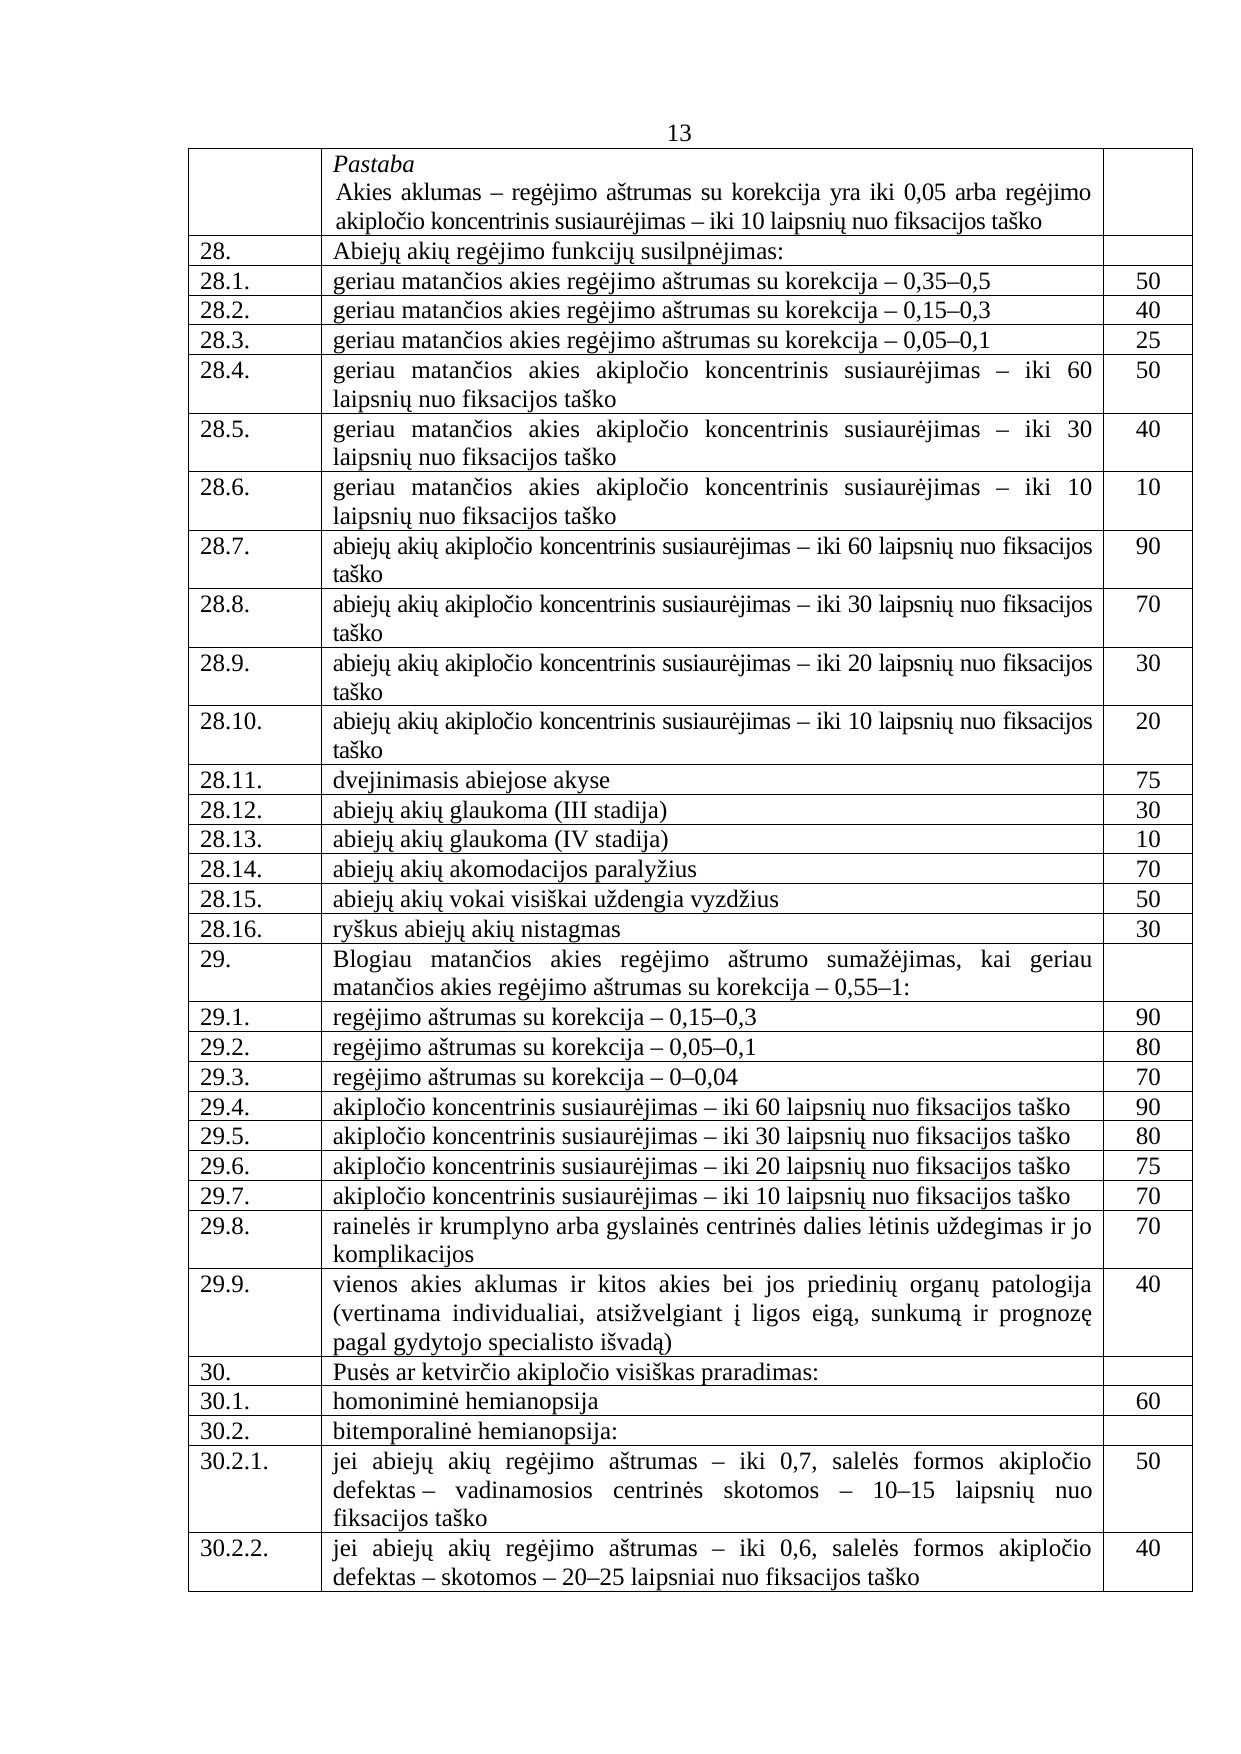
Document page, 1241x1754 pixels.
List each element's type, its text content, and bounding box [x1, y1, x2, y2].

table_cell 80 [1104, 1121, 1192, 1150]
table_cell Pastaba Akies aklumas – regėjimo aštrumas su korekcija yra iki 0,05 arba regėjimo akipločio koncentrinis susiaurėjimas – iki 10 laipsnių nuo fiksacijos taško [322, 149, 1103, 235]
table_cell 70 [1104, 1062, 1192, 1091]
table_cell abiejų akių glaukoma (III stadija) [322, 795, 1103, 823]
table_cell geriau matančios akies akipločio koncentrinis susiaurėjimas – iki 60 laipsnių nuo fiksacijos taško [322, 355, 1103, 413]
table_cell 20 [1104, 706, 1192, 764]
table_cell jei abiejų akių regėjimo aštrumas – iki 0,6, salelės formos akipločio defektas – skotomos – 20–25 laipsniai nuo fiksacijos taško [322, 1533, 1103, 1591]
table_cell 29.6. [189, 1151, 321, 1180]
table_cell 28.2. [189, 296, 321, 324]
table_cell 29.3. [189, 1062, 321, 1091]
table_cell regėjimo aštrumas su korekcija – 0–0,04 [322, 1062, 1103, 1091]
table_cell 28.7. [189, 531, 321, 588]
table_cell 29.8. [189, 1211, 321, 1268]
table_cell 29.1. [189, 1002, 321, 1031]
table_cell 90 [1104, 1002, 1192, 1031]
table_cell akipločio koncentrinis susiaurėjimas – iki 10 laipsnių nuo fiksacijos taško [322, 1181, 1103, 1210]
table_cell 90 [1104, 531, 1192, 588]
table_cell 40 [1104, 296, 1192, 324]
table_cell 30.2. [189, 1416, 321, 1445]
table_cell 29.2. [189, 1032, 321, 1061]
table_cell 28.8. [189, 589, 321, 647]
table_cell 90 [1104, 1092, 1192, 1120]
table_cell geriau matančios akies akipločio koncentrinis susiaurėjimas – iki 10 laipsnių nuo fiksacijos taško [322, 472, 1103, 530]
table_cell Pusės ar ketvirčio akipločio visiškas praradimas: [322, 1357, 1103, 1385]
table_cell 29.7. [189, 1181, 321, 1210]
table_cell 30 [1104, 795, 1192, 823]
table_cell 29.5. [189, 1121, 321, 1150]
table_cell [1104, 944, 1192, 1001]
table_cell geriau matančios akies regėjimo aštrumas su korekcija – 0,35–0,5 [322, 266, 1103, 294]
table_cell [1104, 236, 1192, 265]
table_cell 75 [1104, 765, 1192, 794]
table_cell 28.13. [189, 825, 321, 853]
table_cell ryškus abiejų akių nistagmas [322, 914, 1103, 943]
table_cell abiejų akių akomodacijos paralyžius [322, 854, 1103, 883]
table_cell 40 [1104, 1533, 1192, 1591]
table_cell 50 [1104, 266, 1192, 294]
table_cell akipločio koncentrinis susiaurėjimas – iki 30 laipsnių nuo fiksacijos taško [322, 1121, 1103, 1150]
table_cell regėjimo aštrumas su korekcija – 0,15–0,3 [322, 1002, 1103, 1031]
table_cell 28.11. [189, 765, 321, 794]
table_cell 30.2.2. [189, 1533, 321, 1591]
table_cell homoniminė hemianopsija [322, 1386, 1103, 1415]
table_cell 40 [1104, 1269, 1192, 1356]
table_cell 75 [1104, 1151, 1192, 1180]
table_cell rainelės ir krumplyno arba gyslainės centrinės dalies lėtinis uždegimas ir jo komplikacijos [322, 1211, 1103, 1268]
table_cell 10 [1104, 472, 1192, 530]
table_cell 30.1. [189, 1386, 321, 1415]
table_cell 30 [1104, 648, 1192, 705]
table_cell abiejų akių akipločio koncentrinis susiaurėjimas – iki 30 laipsnių nuo fiksacijos taško [322, 589, 1103, 647]
table_cell 30.2.1. [189, 1446, 321, 1532]
table_cell 28.6. [189, 472, 321, 530]
table_cell 70 [1104, 1181, 1192, 1210]
table_cell 28.9. [189, 648, 321, 705]
table_cell 25 [1104, 325, 1192, 354]
table_cell 28.5. [189, 414, 321, 471]
table_cell 29. [189, 944, 321, 1001]
table_cell 28.3. [189, 325, 321, 354]
table_cell 28.1. [189, 266, 321, 294]
table_cell 60 [1104, 1386, 1192, 1415]
table_cell 28.15. [189, 884, 321, 913]
table_cell vienos akies aklumas ir kitos akies bei jos priedinių organų patologija (vertinama individualiai, atsižvelgiant į ligos eigą, sunkumą ir prognozę pagal gydytojo specialisto išvadą) [322, 1269, 1103, 1356]
table_cell 40 [1104, 414, 1192, 471]
table_cell 28.14. [189, 854, 321, 883]
table_cell jei abiejų akių regėjimo aštrumas – iki 0,7, salelės formos akipločio defektas – vadinamosios centrinės skotomos – 10–15 laipsnių nuo fiksacijos taško [322, 1446, 1103, 1532]
table_cell akipločio koncentrinis susiaurėjimas – iki 60 laipsnių nuo fiksacijos taško [322, 1092, 1103, 1120]
table_cell 28.16. [189, 914, 321, 943]
table_cell abiejų akių akipločio koncentrinis susiaurėjimas – iki 20 laipsnių nuo fiksacijos taško [322, 648, 1103, 705]
table_cell 28.12. [189, 795, 321, 823]
table_cell 28.10. [189, 706, 321, 764]
table_cell 70 [1104, 1211, 1192, 1268]
table_cell Blogiau matančios akies regėjimo aštrumo sumažėjimas, kai geriau matančios akies regėjimo aštrumas su korekcija – 0,55–1: [322, 944, 1103, 1001]
table_cell 30 [1104, 914, 1192, 943]
table_cell bitemporalinė hemianopsija: [322, 1416, 1103, 1445]
table_cell geriau matančios akies akipločio koncentrinis susiaurėjimas – iki 30 laipsnių nuo fiksacijos taško [322, 414, 1103, 471]
table_cell 29.4. [189, 1092, 321, 1120]
table_cell 50 [1104, 1446, 1192, 1532]
table_cell geriau matančios akies regėjimo aštrumas su korekcija – 0,05–0,1 [322, 325, 1103, 354]
table_cell abiejų akių glaukoma (IV stadija) [322, 825, 1103, 853]
table_cell 30. [189, 1357, 321, 1385]
table_cell regėjimo aštrumas su korekcija – 0,05–0,1 [322, 1032, 1103, 1061]
table_cell [189, 149, 321, 235]
table_cell 70 [1104, 854, 1192, 883]
table_cell 29.9. [189, 1269, 321, 1356]
table_cell Abiejų akių regėjimo funkcijų susilpnėjimas: [322, 236, 1103, 265]
table_cell 50 [1104, 884, 1192, 913]
table_cell 10 [1104, 825, 1192, 853]
table_cell [1104, 1416, 1192, 1445]
table_cell geriau matančios akies regėjimo aštrumas su korekcija – 0,15–0,3 [322, 296, 1103, 324]
table_cell 28.4. [189, 355, 321, 413]
table_cell dvejinimasis abiejose akyse [322, 765, 1103, 794]
table_cell abiejų akių vokai visiškai uždengia vyzdžius [322, 884, 1103, 913]
table_cell [1104, 149, 1192, 235]
table_cell 70 [1104, 589, 1192, 647]
table_cell 28. [189, 236, 321, 265]
table_cell [1104, 1357, 1192, 1385]
table_cell abiejų akių akipločio koncentrinis susiaurėjimas – iki 10 laipsnių nuo fiksacijos taško [322, 706, 1103, 764]
table_cell 80 [1104, 1032, 1192, 1061]
table_cell 50 [1104, 355, 1192, 413]
table_cell abiejų akių akipločio koncentrinis susiaurėjimas – iki 60 laipsnių nuo fiksacijos taško [322, 531, 1103, 588]
table_cell akipločio koncentrinis susiaurėjimas – iki 20 laipsnių nuo fiksacijos taško [322, 1151, 1103, 1180]
